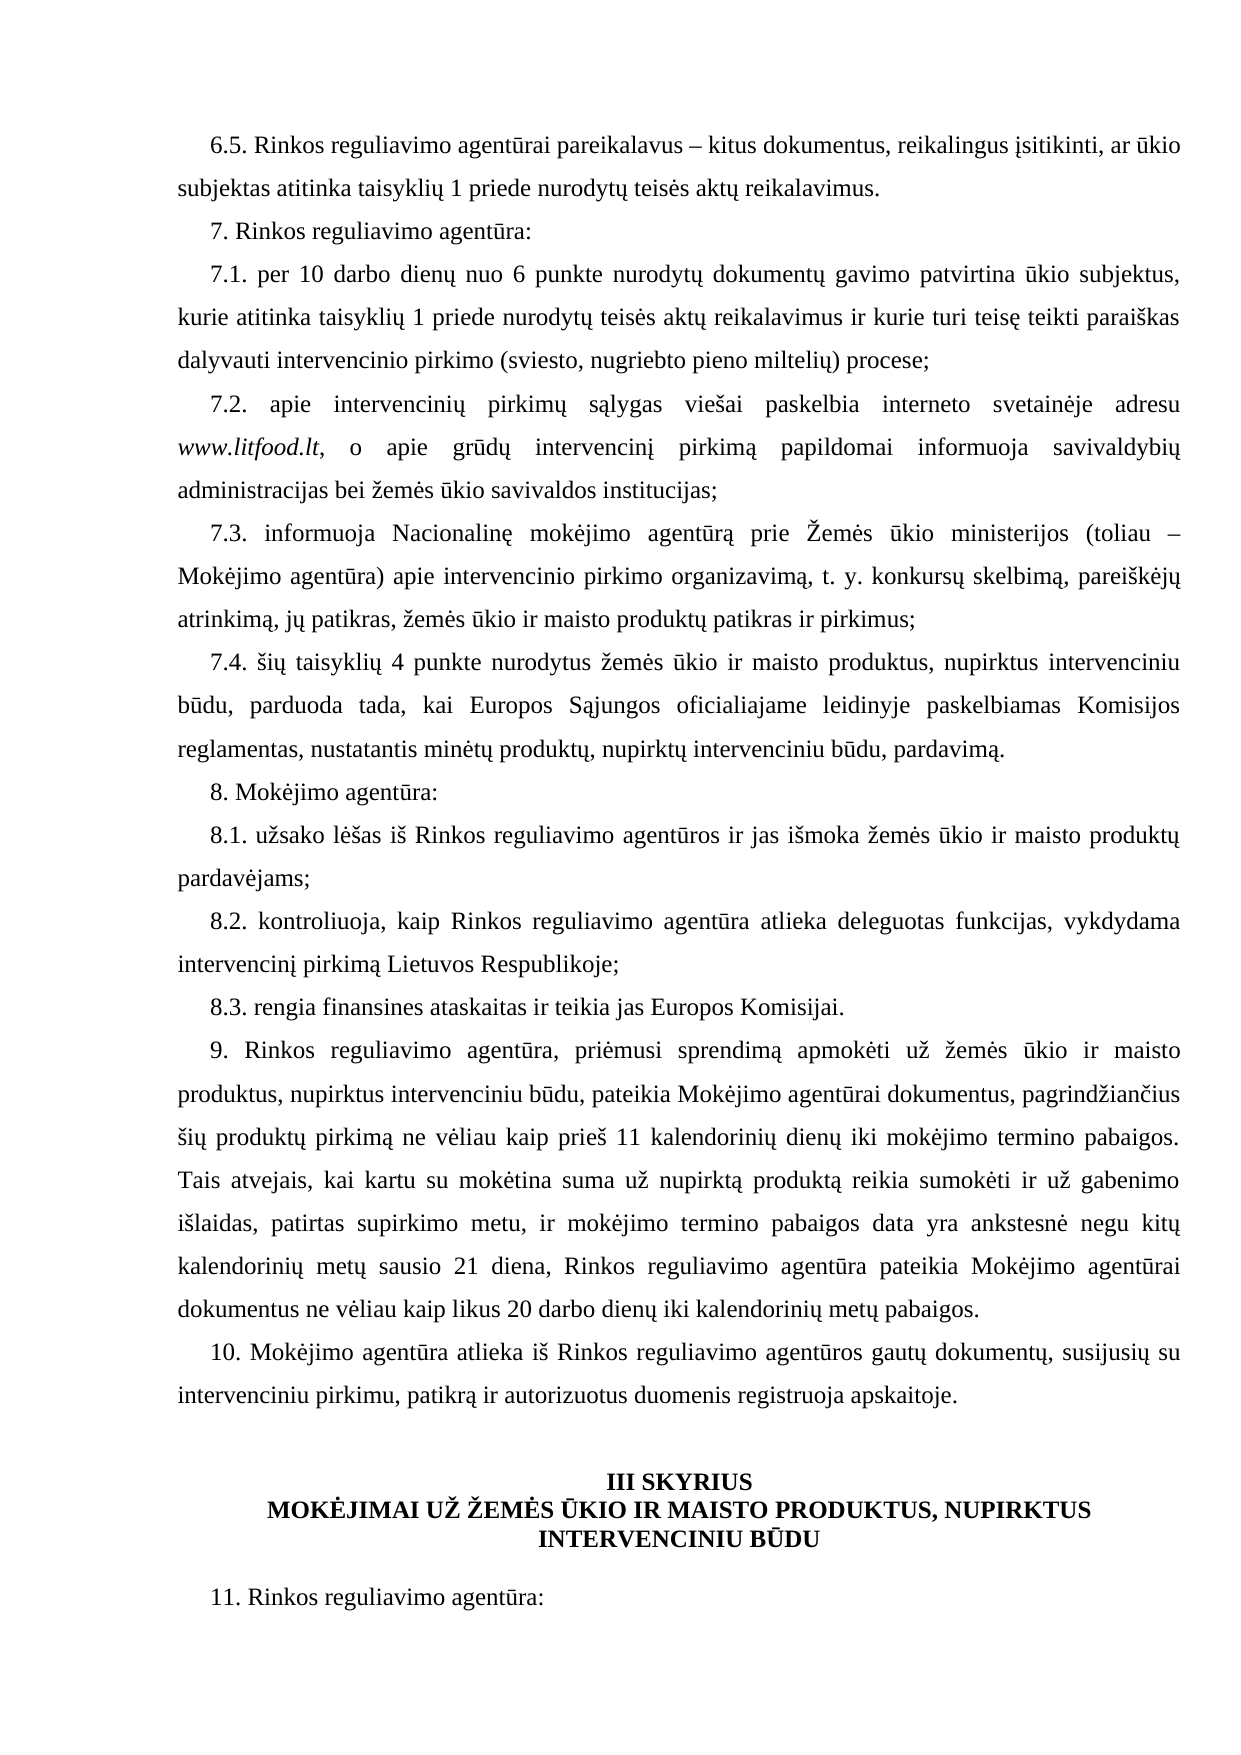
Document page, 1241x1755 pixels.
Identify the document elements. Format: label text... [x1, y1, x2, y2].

text 10. Mokėjimo agentūra atlieka iš Rinkos reguliavimo agentūros gautų dokumentų, susijusių su intervenciniu pirkimu, patikrą ir autorizuotus duomenis registruoja apskaitoje. [177, 1337, 1181, 1409]
text 7.2. apie intervencinių pirkimų sąlygas viešai paskelbia interneto svetainėje adresu www.litfood.lt, o apie grūdų intervencinį pirkimą papildomai informuoja savivaldybių administracijas bei žemės ūkio savivaldos institucijas; [177, 389, 1181, 504]
text 9. Rinkos reguliavimo agentūra, priėmusi sprendimą apmokėti už žemės ūkio ir maisto produktus, nupirktus intervenciniu būdu, pateikia Mokėjimo agentūrai dokumentus, pagrindžiančius šių produktų pirkimą ne vėliau kaip prieš 11 kalendorinių dienų iki mokėjimo termino pabaigos. Tais atvejais, kai kartu su mokėtina suma už nupirktą produktą reikia sumokėti ir už gabenimo išlaidas, patirtas supirkimo metu, ir mokėjimo termino pabaigos data yra ankstesnė negu kitų kalendorinių metų sausio 21 diena, Rinkos reguliavimo agentūra pateikia Mokėjimo agentūrai dokumentus ne vėliau kaip likus 20 darbo dienų iki kalendorinių metų pabaigos. [177, 1036, 1181, 1323]
text III skyrius [177, 1467, 1181, 1496]
text 8.1. užsako lėšas iš Rinkos reguliavimo agentūros ir jas išmoka žemės ūkio ir maisto produktų pardavėjams; [177, 820, 1181, 892]
text 7. Rinkos reguliavimo agentūra: [177, 216, 1181, 245]
text 6.5. Rinkos reguliavimo agentūrai pareikalavus – kitus dokumentus, reikalingus įsitikinti, ar ūkio subjektas atitinka taisyklių 1 priede nurodytų teisės aktų reikalavimus. [177, 130, 1181, 202]
text 7.3. informuoja Nacionalinę mokėjimo agentūrą prie Žemės ūkio ministerijos (toliau – Mokėjimo agentūra) apie intervencinio pirkimo organizavimą, t. y. konkursų skelbimą, pareiškėjų atrinkimą, jų patikras, žemės ūkio ir maisto produktų patikras ir pirkimus; [177, 518, 1181, 633]
text 7.1. per 10 darbo dienų nuo 6 punkte nurodytų dokumentų gavimo patvirtina ūkio subjektus, kurie atitinka taisyklių 1 priede nurodytų teisės aktų reikalavimus ir kurie turi teisę teikti paraiškas dalyvauti intervencinio pirkimo (sviesto, nugriebto pieno miltelių) procese; [177, 259, 1181, 374]
text MOKĖJIMAI UŽ ŽEMĖS ŪKIO IR MAISTO PRODUKTUS, NUPIRKTUS INTERVENCINIU BŪDU [177, 1496, 1181, 1553]
text 8.2. kontroliuoja, kaip Rinkos reguliavimo agentūra atlieka deleguotas funkcijas, vykdydama intervencinį pirkimą Lietuvos Respublikoje; [177, 906, 1181, 978]
text 8.3. rengia finansines ataskaitas ir teikia jas Europos Komisijai. [177, 992, 1181, 1021]
text 8. Mokėjimo agentūra: [177, 777, 1181, 806]
text 7.4. šių taisyklių 4 punkte nurodytus žemės ūkio ir maisto produktus, nupirktus intervenciniu būdu, parduoda tada, kai Europos Sąjungos oficialiajame leidinyje paskelbiamas Komisijos reglamentas, nustatantis minėtų produktų, nupirktų intervenciniu būdu, pardavimą. [177, 647, 1181, 762]
text 11. Rinkos reguliavimo agentūra: [177, 1582, 1181, 1611]
